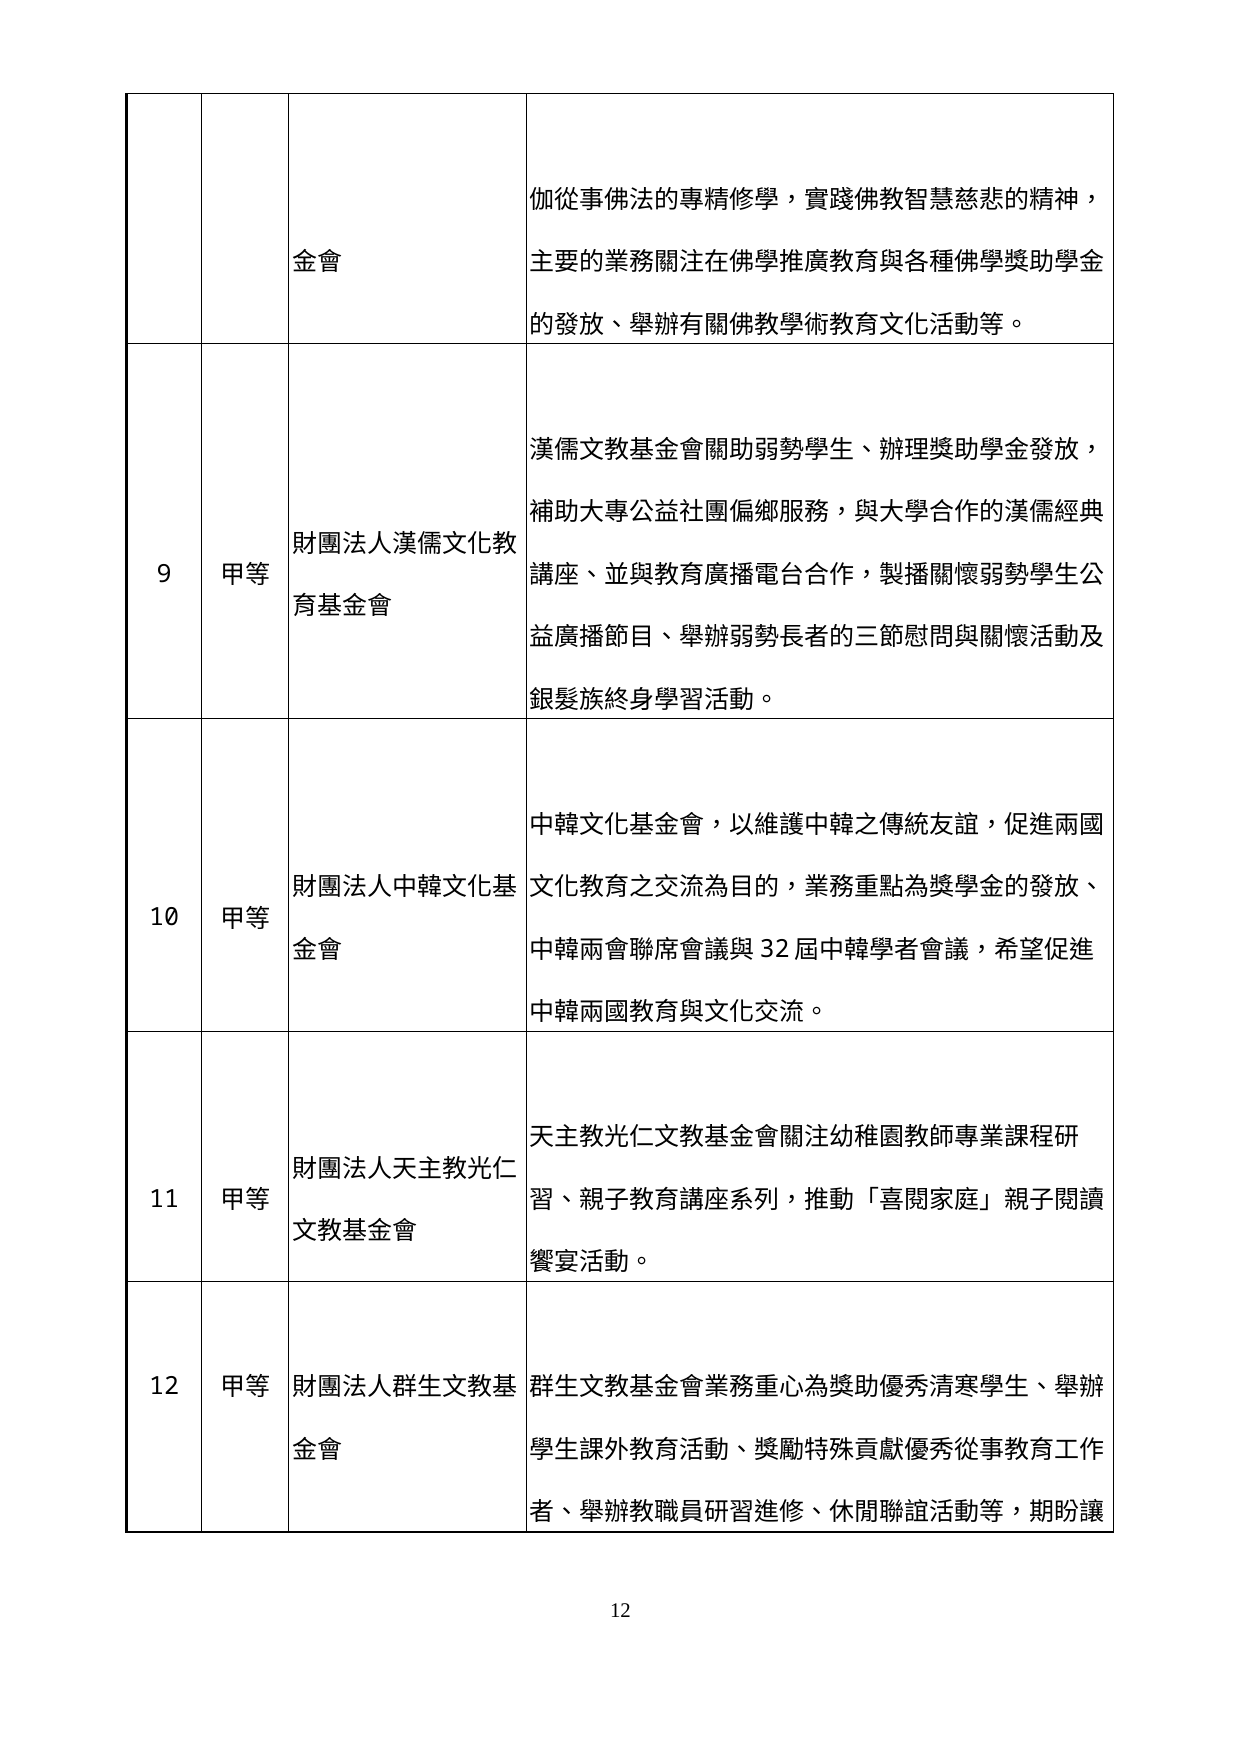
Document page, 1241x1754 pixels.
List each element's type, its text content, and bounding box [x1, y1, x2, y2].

table_cell 甲等 [202, 1282, 288, 1531]
table_cell 財團法人中韓文化基金會 [289, 719, 526, 1031]
table_cell 12 [128, 1282, 201, 1531]
table_cell 伽從事佛法的專精修學，實踐佛教智慧慈悲的精神，主要的業務關注在佛學推廣教育與各種佛學獎助學金的發放、舉辦有關佛教學術教育文化活動等。 [527, 94, 1113, 343]
table_cell 甲等 [202, 719, 288, 1031]
table_cell 甲等 [202, 1032, 288, 1281]
table_cell 天主教光仁文教基金會關注幼稚園教師專業課程研習、親子教育講座系列，推動「喜閱家庭」親子閱讀饗宴活動。 [527, 1032, 1113, 1281]
table_cell [128, 94, 201, 343]
table_cell 10 [128, 719, 201, 1031]
table_cell 金會 [289, 94, 526, 343]
table_cell 財團法人漢儒文化教育基金會 [289, 344, 526, 718]
table_cell [202, 94, 288, 343]
table_cell 甲等 [202, 344, 288, 718]
table_cell 9 [128, 344, 201, 718]
table_cell 財團法人群生文教基金會 [289, 1282, 526, 1531]
table_cell 群生文教基金會業務重心為獎助優秀清寒學生、舉辦學生課外教育活動、獎勵特殊貢獻優秀從事教育工作者、舉辦教職員研習進修、休閒聯誼活動等，期盼讓 [527, 1282, 1113, 1531]
table_cell 中韓文化基金會，以維護中韓之傳統友誼，促進兩國文化教育之交流為目的，業務重點為獎學金的發放、中韓兩會聯席會議與32屆中韓學者會議，希望促進中韓兩國教育與文化交流。 [527, 719, 1113, 1031]
table_cell 漢儒文教基金會關助弱勢學生、辦理獎助學金發放，補助大專公益社團偏鄉服務，與大學合作的漢儒經典講座、並與教育廣播電台合作，製播關懷弱勢學生公益廣播節目、舉辦弱勢長者的三節慰問與關懷活動及銀髮族終身學習活動。 [527, 344, 1113, 718]
table_cell 財團法人天主教光仁文教基金會 [289, 1032, 526, 1281]
table_cell 11 [128, 1032, 201, 1281]
